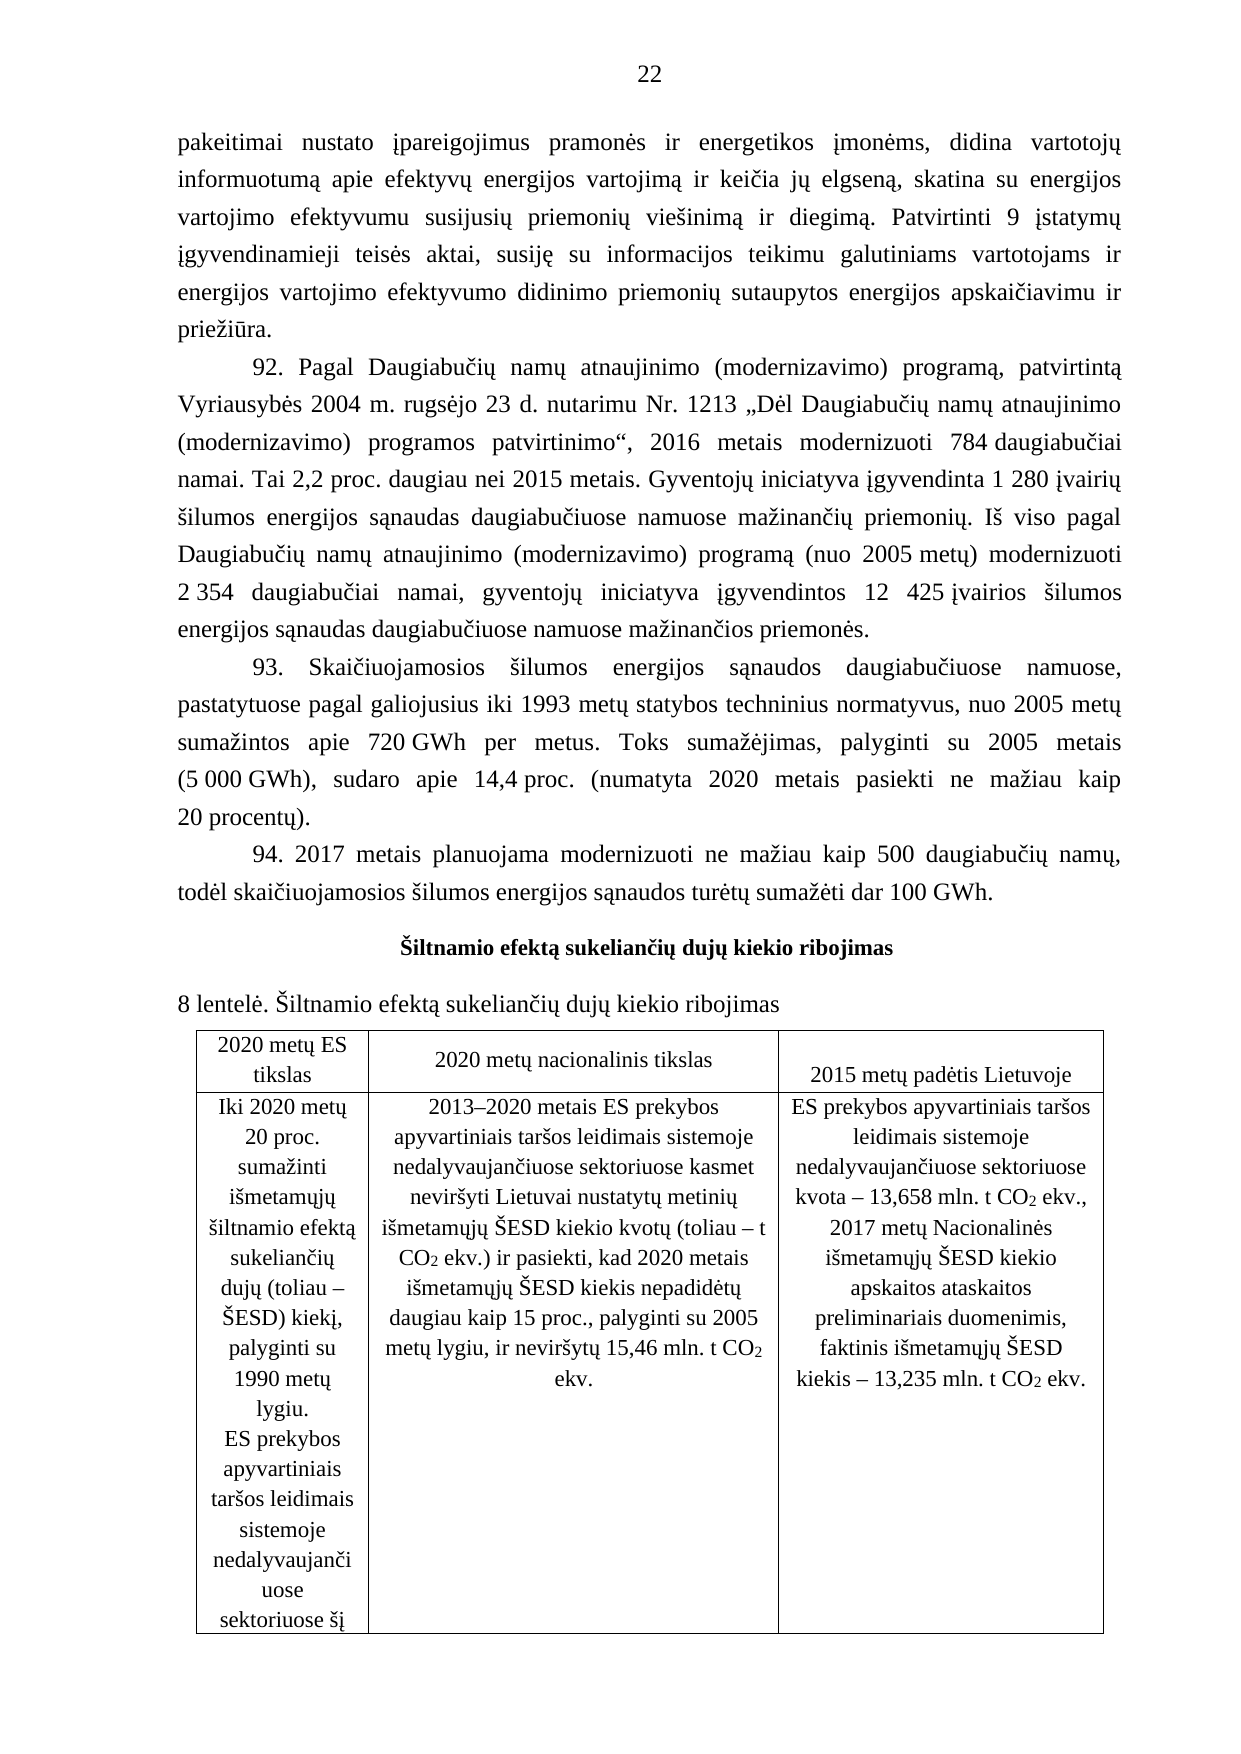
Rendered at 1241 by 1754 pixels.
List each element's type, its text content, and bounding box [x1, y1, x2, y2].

table_header 2020 metų ES tikslas [197, 1031, 368, 1092]
table_cell Iki 2020 metų 20 proc. sumažinti išmetamųjų šiltnamio efektą sukeliančių dujų (toliau – ŠESD) kiekį, palyginti su 1990 metų lygiu. ES prekybos apyvartiniais taršos leidimais sistemoje nedalyvaujančiuose sektoriuose šį [197, 1093, 368, 1633]
table_header 2015 metų padėtis Lietuvoje [779, 1031, 1103, 1092]
text 92. Pagal Daugiabučių namų atnaujinimo (modernizavimo) programą, patvirtintą Vyriausybės 2004 m. rugsėjo 23 d. nutarimu Nr. 1213 „Dėl Daugiabučių namų atnaujinimo (modernizavimo) programos patvirtinimo“, 2016 metais modernizuoti 784 daugiabučiai namai. Tai 2,2 proc. daugiau nei 2015 metais. Gyventojų iniciatyva įgyvendinta 1 280 įvairių šilumos energijos sąnaudas daugiabučiuose namuose mažinančių priemonių. Iš viso pagal Daugiabučių namų atnaujinimo (modernizavimo) programą (nuo 2005 metų) modernizuoti 2 354 daugiabučiai namai, gyventojų iniciatyva įgyvendintos 12 425 įvairios šilumos energijos sąnaudas daugiabučiuose namuose mažinančios priemonės. [177, 343, 1122, 643]
table_cell ES prekybos apyvartiniais taršos leidimais sistemoje nedalyvaujančiuose sektoriuose kvota – 13,658 mln. t CO2 ekv., 2017 metų Nacionalinės išmetamųjų ŠESD kiekio apskaitos ataskaitos preliminariais duomenimis, faktinis išmetamųjų ŠESD kiekis – 13,235 mln. t CO2 ekv. [779, 1093, 1103, 1633]
text pakeitimai nustato įpareigojimus pramonės ir energetikos įmonėms, didina vartotojų informuotumą apie efektyvų energijos vartojimą ir keičia jų elgseną, skatina su energijos vartojimo efektyvumu susijusių priemonių viešinimą ir diegimą. Patvirtinti 9 įstatymų įgyvendinamieji teisės aktai, susiję su informacijos teikimu galutiniams vartotojams ir energijos vartojimo efektyvumo didinimo priemonių sutaupytos energijos apskaičiavimu ir priežiūra. [177, 118, 1122, 343]
table_cell 2013–2020 metais ES prekybos apyvartiniais taršos leidimais sistemoje nedalyvaujančiuose sektoriuose kasmet neviršyti Lietuvai nustatytų metinių išmetamųjų ŠESD kiekio kvotų (toliau – t CO2 ekv.) ir pasiekti, kad 2020 metais išmetamųjų ŠESD kiekis nepadidėtų daugiau kaip 15 proc., palyginti su 2005 metų lygiu, ir neviršytų 15,46 mln. t CO2 ekv. [369, 1093, 778, 1633]
text 8 lentelė. Šiltnamio efektą sukeliančių dujų kiekio ribojimas [177, 989, 1122, 1018]
text Šiltnamio efektą sukeliančių dujų kiekio ribojimas [177, 934, 1122, 961]
table_header 2020 metų nacionalinis tikslas [369, 1031, 778, 1092]
text 93. Skaičiuojamosios šilumos energijos sąnaudos daugiabučiuose namuose, pastatytuose pagal galiojusius iki 1993 metų statybos techninius normatyvus, nuo 2005 metų sumažintos apie 720 GWh per metus. Toks sumažėjimas, palyginti su 2005 metais (5 000 GWh), sudaro apie 14,4 proc. (numatyta 2020 metais pasiekti ne mažiau kaip 20 procentų). [177, 643, 1122, 831]
text 94. 2017 metais planuojama modernizuoti ne mažiau kaip 500 daugiabučių namų, todėl skaičiuojamosios šilumos energijos sąnaudos turėtų sumažėti dar 100 GWh. [177, 831, 1122, 906]
